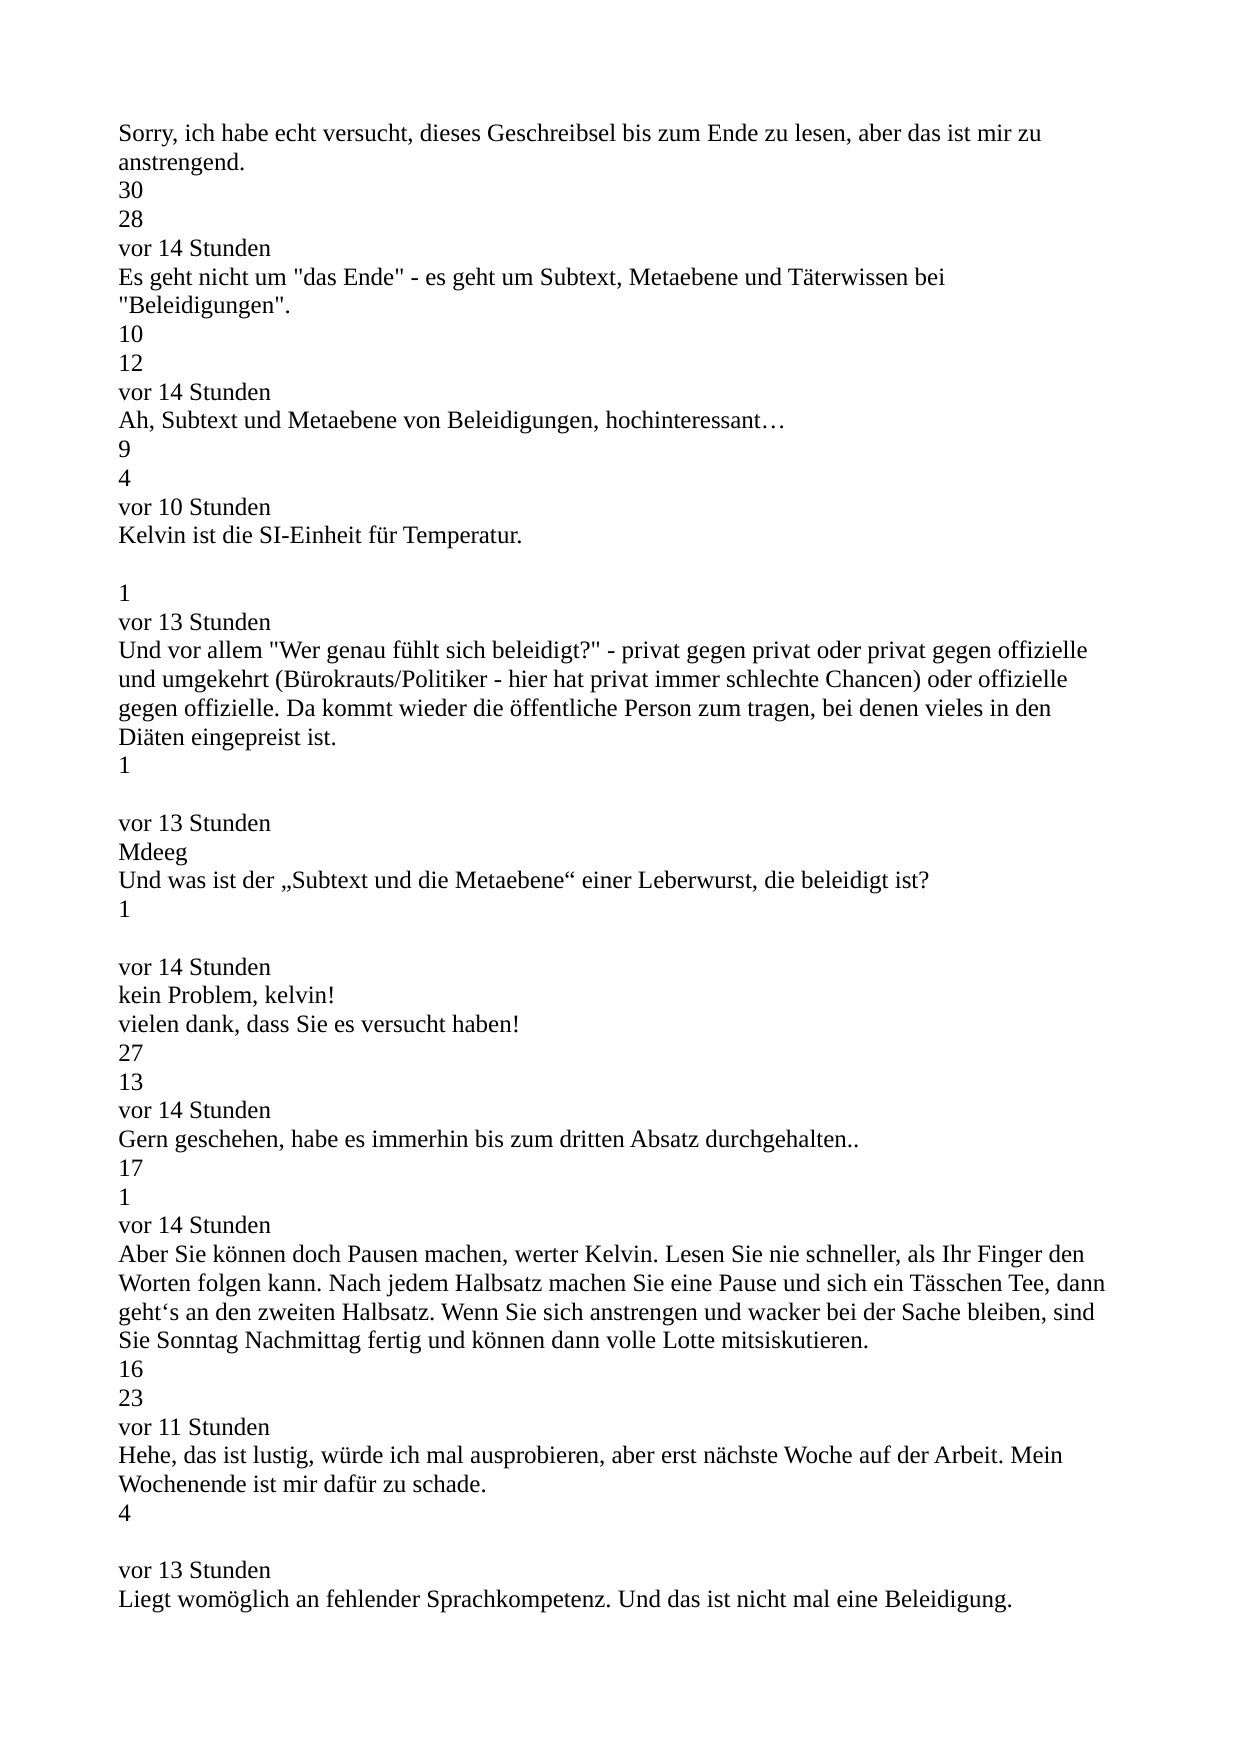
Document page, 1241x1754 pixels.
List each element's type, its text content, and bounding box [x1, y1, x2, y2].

text vielen dank, dass Sie es versucht haben! [118, 1009, 1122, 1038]
text 12 [118, 348, 1122, 377]
text Kelvin ist die SI-Einheit für Temperatur. [118, 521, 1122, 549]
text 4 [118, 463, 1122, 492]
text vor 14 Stunden [118, 1096, 1122, 1124]
text 1 [118, 578, 1122, 607]
text 13 [118, 1067, 1122, 1096]
text Aber Sie können doch Pausen machen, werter Kelvin. Lesen Sie nie schneller, als Ihr Finger den Worten folgen kann. Nach jedem Halbsatz machen Sie eine Pause und sich ein Tässchen Tee, dann geht‘s an den zweiten Halbsatz. Wenn Sie sich anstrengen und wacker bei der Sache bleiben, sind Sie Sonntag Nachmittag fertig und können dann volle Lotte mitsiskutieren. [118, 1239, 1122, 1354]
text Mdeeg [118, 837, 1122, 866]
text 16 [118, 1354, 1122, 1383]
text Liegt womöglich an fehlender Sprachkompetenz. Und das ist nicht mal eine Beleidigung. [118, 1584, 1122, 1613]
text Es geht nicht um "das Ende" - es geht um Subtext, Metaebene und Täterwissen bei "Beleidigungen". [118, 262, 1122, 319]
text 4 [118, 1498, 1122, 1527]
text vor 11 Stunden [118, 1412, 1122, 1441]
text vor 14 Stunden [118, 233, 1122, 262]
text 9 [118, 434, 1122, 463]
text 1 [118, 1182, 1122, 1211]
text Und was ist der „Subtext und die Metaebene“ einer Leberwurst, die beleidigt ist? [118, 866, 1122, 894]
text 23 [118, 1383, 1122, 1412]
text 17 [118, 1153, 1122, 1182]
text 30 [118, 176, 1122, 204]
text vor 13 Stunden [118, 607, 1122, 636]
text vor 13 Stunden [118, 808, 1122, 837]
text 10 [118, 319, 1122, 348]
text 27 [118, 1038, 1122, 1067]
text kein Problem, kelvin! [118, 981, 1122, 1009]
text 1 [118, 894, 1122, 923]
text 1 [118, 751, 1122, 779]
text vor 14 Stunden [118, 952, 1122, 981]
text vor 14 Stunden [118, 377, 1122, 406]
text Gern geschehen, habe es immerhin bis zum dritten Absatz durchgehalten.. [118, 1124, 1122, 1153]
text vor 10 Stunden [118, 492, 1122, 521]
text vor 14 Stunden [118, 1211, 1122, 1239]
text vor 13 Stunden [118, 1556, 1122, 1584]
text Hehe, das ist lustig, würde ich mal ausprobieren, aber erst nächste Woche auf der Arbeit. Mein Wochenende ist mir dafür zu schade. [118, 1441, 1122, 1498]
text Ah, Subtext und Metaebene von Beleidigungen, hochinteressant… [118, 406, 1122, 434]
text Sorry, ich habe echt versucht, dieses Geschreibsel bis zum Ende zu lesen, aber das ist mir zu anstrengend. [118, 118, 1122, 176]
text 28 [118, 204, 1122, 233]
text Und vor allem "Wer genau fühlt sich beleidigt?" - privat gegen privat oder privat gegen offizielle und umgekehrt (Bürokrauts/Politiker - hier hat privat immer schlechte Chancen) oder offizielle gegen offizielle. Da kommt wieder die öffentliche Person zum tragen, bei denen vieles in den Diäten eingepreist ist. [118, 636, 1122, 751]
